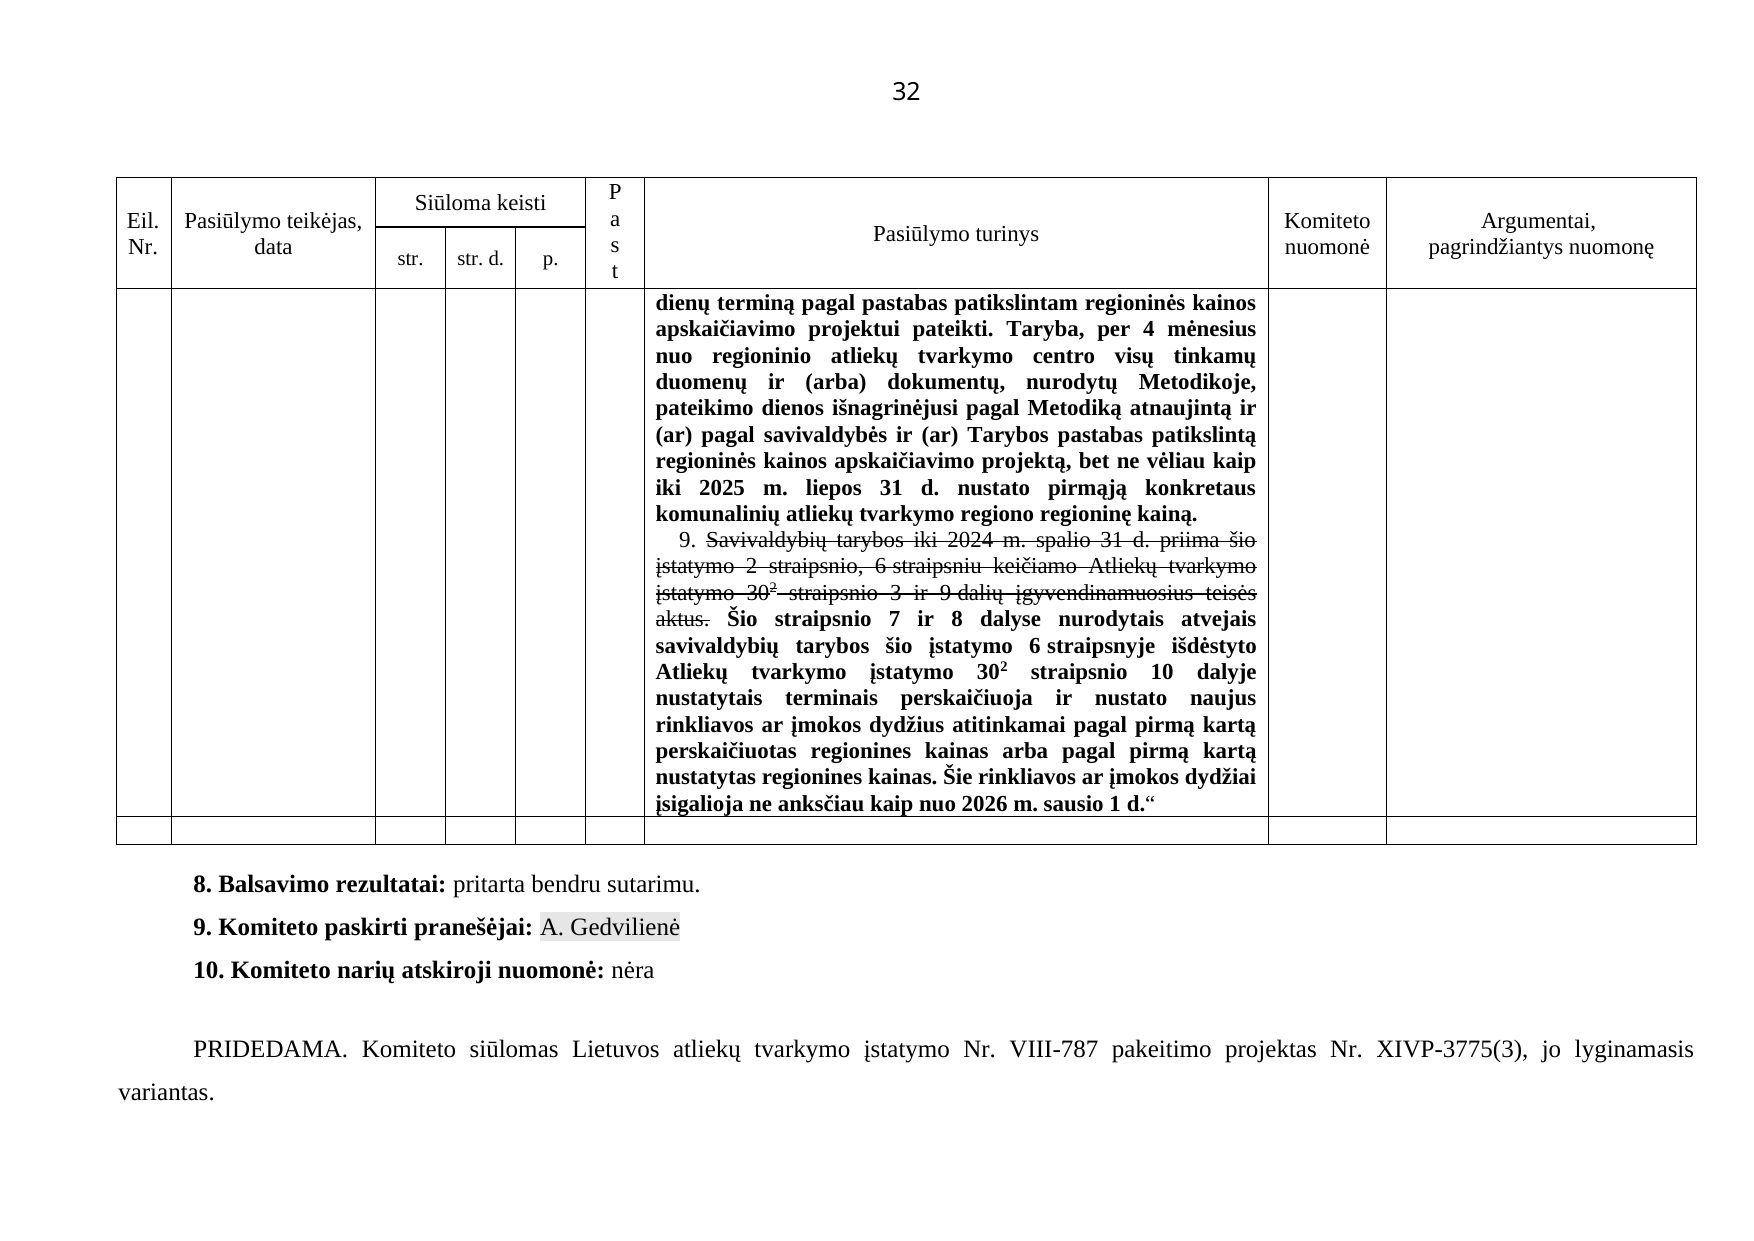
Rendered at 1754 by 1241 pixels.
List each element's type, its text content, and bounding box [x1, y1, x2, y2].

table_header Siūloma keisti [376, 178, 585, 226]
table_cell p. [516, 228, 585, 288]
table_cell [446, 289, 515, 816]
table_cell str. d. [446, 228, 515, 288]
text PRIDEDAMA. Komiteto siūlomas Lietuvos atliekų tvarkymo įstatymo Nr. VIII-787 pakeitimo projektas Nr. XIVP-3775(3), jo lyginamasis variantas. [118, 1034, 1695, 1106]
table_header Komiteto nuomonė [1269, 178, 1386, 288]
table_cell [586, 817, 644, 843]
table_cell dienų terminą pagal pastabas patikslintam regioninės kainos apskaičiavimo projektui pateikti. Taryba, per 4 mėnesius nuo regioninio atliekų tvarkymo centro visų tinkamų duomenų ir (arba) dokumentų, nurodytų Metodikoje, pateikimo dienos išnagrinėjusi pagal Metodiką atnaujintą ir (ar) pagal savivaldybės ir (ar) Tarybos pastabas patikslintą regioninės kainos apskaičiavimo projektą, bet ne vėliau kaip iki 2025 m. liepos 31 d. nustato pirmąją konkretaus komunalinių atliekų tvarkymo regiono regioninę kainą. 9. Savivaldybių tarybos iki 2024 m. spalio 31 d. priima šio įstatymo 2 straipsnio, 6 straipsniu keičiamo Atliekų tvarkymo įstatymo 302 straipsnio 3 ir 9 dalių įgyvendinamuosius teisės aktus. Šio straipsnio 7 ir 8 dalyse nurodytais atvejais savivaldybių tarybos šio įstatymo 6 straipsnyje išdėstyto Atliekų tvarkymo įstatymo 302 straipsnio 10 dalyje nustatytais terminais perskaičiuoja ir nustato naujus rinkliavos ar įmokos dydžius atitinkamai pagal pirmą kartą perskaičiuotas regionines kainas arba pagal pirmą kartą nustatytas regionines kainas. Šie rinkliavos ar įmokos dydžiai įsigalioja ne anksčiau kaip nuo 2026 m. sausio 1 d.“ [645, 289, 1268, 816]
table_cell [1387, 817, 1696, 843]
table_header Pasiūlymo teikėjas, data [172, 178, 375, 288]
table_cell [172, 817, 375, 843]
table_header Pastabos [586, 178, 644, 288]
table_cell [1269, 289, 1386, 816]
text 10. Komiteto narių atskiroji nuomonė: nėra [118, 955, 1695, 984]
table_cell [376, 817, 445, 843]
table_cell [446, 817, 515, 843]
table_cell [516, 817, 585, 843]
table_header Pasiūlymo turinys [645, 178, 1268, 288]
text 8. Balsavimo rezultatai: pritarta bendru sutarimu. [118, 869, 1695, 897]
table_cell [376, 289, 445, 816]
table_cell [117, 817, 171, 843]
table_cell [1387, 289, 1696, 816]
table_cell [1269, 817, 1386, 843]
table_cell [172, 289, 375, 816]
table_cell str. [376, 228, 445, 288]
table_cell [586, 289, 644, 816]
table_cell [516, 289, 585, 816]
table_header Argumentai, pagrindžiantys nuomonę [1387, 178, 1696, 288]
table_cell [117, 289, 171, 816]
text 9. Komiteto paskirti pranešėjai: A. Gedvilienė [118, 912, 1695, 941]
table_header Eil. Nr. [117, 178, 171, 288]
table_cell [645, 817, 1268, 843]
